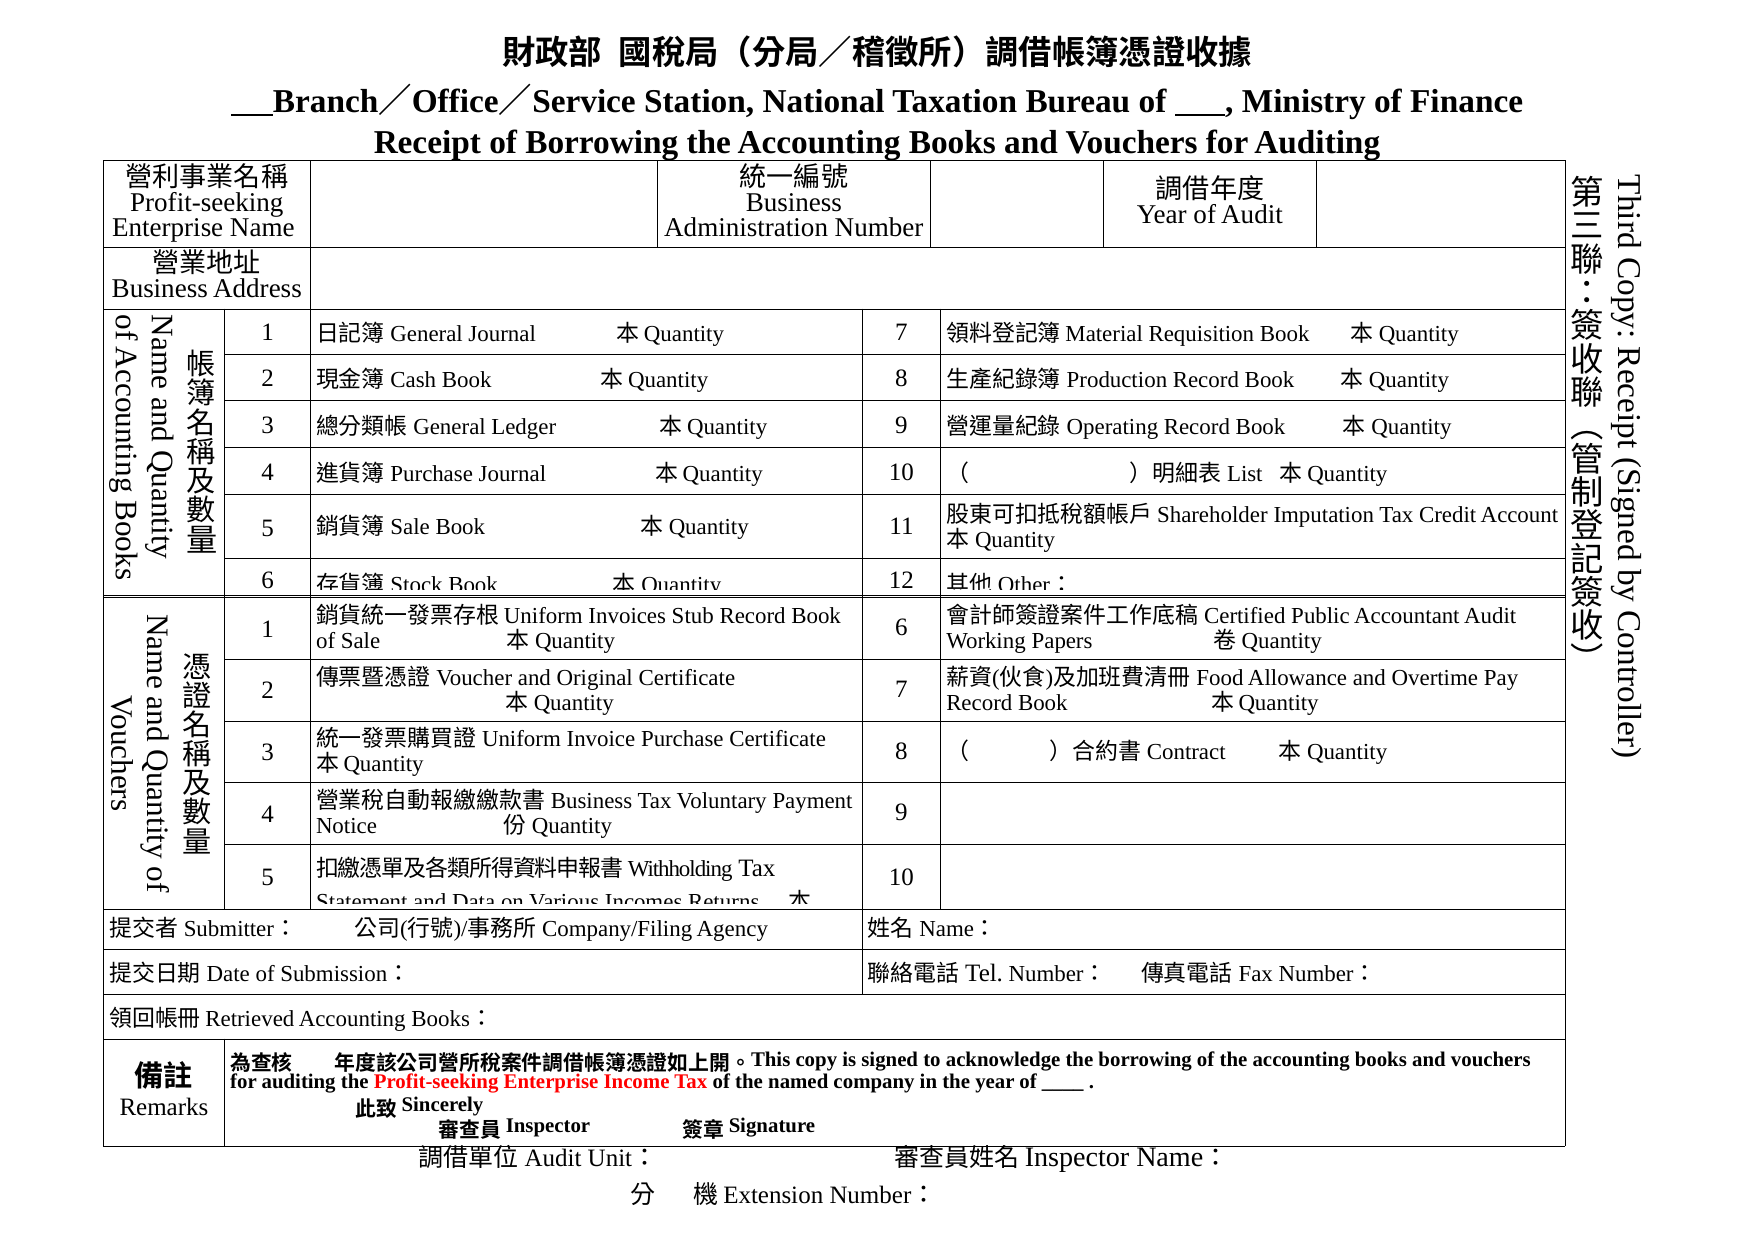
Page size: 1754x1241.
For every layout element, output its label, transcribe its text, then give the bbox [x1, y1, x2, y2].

table_cell 2 [225, 660, 310, 721]
table_header 調借年度 Year of Audit [1104, 161, 1316, 247]
table_cell 9 [863, 401, 940, 447]
table_cell 其他 Other： [941, 559, 1565, 595]
table_cell 銷貨簿 Sale Book 本 Quantity [311, 495, 862, 558]
table_cell 傳票暨憑證 Voucher and Original Certificate 本 Quantity [311, 660, 862, 721]
table_cell 日記簿 General Journal 本Quantity [311, 310, 862, 353]
table_cell 提交日期 Date of Submission： [104, 950, 862, 993]
table_cell 薪資(伙食)及加班費清冊 Food Allowance and Overtime Pay Record Book 本Quantity [941, 660, 1565, 721]
table_cell 提交者 Submitter： 公司(行號)/事務所 Company/Filing Agency [104, 910, 862, 949]
table_cell 8 [863, 722, 940, 782]
table_cell 領回帳冊Retrieved Accounting Books： [104, 995, 1565, 1038]
table_header 統一編號 Business Administration Number [658, 161, 930, 247]
table_cell 存貨簿 Stock Book 本 Quantity [311, 559, 862, 595]
table_cell 統一發票購買證 Uniform Invoice Purchase Certificate 本Quantity [311, 722, 862, 782]
table_cell 生產紀錄簿 Production Record Book 本 Quantity [941, 355, 1565, 400]
table_cell 7 [863, 310, 940, 353]
table_cell 備註 Remarks [104, 1040, 224, 1146]
table_cell 2 [225, 355, 310, 400]
table_cell 6 [863, 598, 940, 659]
table_cell 姓名 Name： [863, 910, 1565, 949]
table_cell 5 [225, 845, 310, 909]
table_cell 營運量紀錄 Operating Record Book 本 Quantity [941, 401, 1565, 447]
table_cell 1 [225, 598, 310, 659]
table_cell 現金簿 Cash Book 本Quantity [311, 355, 862, 400]
table_cell 1 [225, 310, 310, 353]
table_cell （ ）合約書 Contract 本 Quantity [941, 722, 1565, 782]
table_cell 3 [225, 401, 310, 447]
table_cell 12 [863, 559, 940, 595]
table_cell [941, 783, 1565, 844]
table_cell 3 [225, 722, 310, 782]
table_header 營利事業名稱 Profit-seeking Enterprise Name [104, 161, 310, 247]
table_cell 扣繳憑單及各類所得資料申報書Withholding Tax Statement and Data on Various Incomes Returns 本Quantity [311, 845, 862, 909]
text 分 機Extension Number： [118, 1184, 1636, 1209]
table_cell 11 [863, 495, 940, 558]
table_cell 5 [225, 495, 310, 558]
table_cell 為查核 年度該公司營所稅案件調借帳簿憑證如上開。This copy is signed to acknowledge the borrowing of the accounting books and vouchers for auditing the Profit-seeking Enterprise Income Tax of the named company in the year of ____ . 此致 Sincerely 審查員 Inspector 簽章 Signature [225, 1040, 1565, 1146]
table_cell 10 [863, 845, 940, 909]
table_cell 營業地址 Business Address [104, 248, 310, 308]
table_cell 4 [225, 783, 310, 844]
text 調借單位 Audit Unit： 審查員姓名Inspector Name： [118, 1146, 1636, 1171]
table_cell 6 [225, 559, 310, 595]
table_cell 憑證名稱及數量 Name and Quantity of Vouchers [104, 598, 224, 909]
table_header [1317, 161, 1565, 247]
table_cell 總分類帳 General Ledger 本Quantity [311, 401, 862, 447]
table_cell 股東可扣抵稅額帳戶Shareholder Imputation Tax Credit Account 本 Quantity [941, 495, 1565, 558]
table_cell 4 [225, 448, 310, 494]
table_cell 會計師簽證案件工作底稿 Certified Public Accountant Audit Working Papers 卷 Quantity [941, 598, 1565, 659]
table_cell （ ）明細表 List 本Quantity [941, 448, 1565, 494]
table_cell 9 [863, 783, 940, 844]
text Branch／Office／Service Station, National Taxation Bureau of , Ministry of Finance [118, 74, 1636, 122]
table_cell 銷貨統一發票存根Uniform Invoices Stub Record Book of Sale 本 Quantity [311, 598, 862, 659]
text Receipt of Borrowing the Accounting Books and Vouchers for Auditing [118, 122, 1636, 160]
table_cell [311, 248, 1565, 308]
table_cell 7 [863, 660, 940, 721]
table_cell 進貨簿 Purchase Journal 本Quantity [311, 448, 862, 494]
table_cell 聯絡電話 Tel. Number： 傳真電話 Fax Number： [863, 950, 1565, 993]
table_cell 8 [863, 355, 940, 400]
text 財政部 國稅局（分局／稽徵所）調借帳簿憑證收據 [118, 25, 1636, 74]
table_cell 10 [863, 448, 940, 494]
table_cell 領料登記簿Material Requisition Book 本 Quantity [941, 310, 1565, 353]
table_cell 營業稅自動報繳繳款書 Business Tax Voluntary Payment Notice 份 Quantity [311, 783, 862, 844]
table_cell [941, 845, 1565, 909]
table_header Third Copy: Receipt (Signed by Controller) 第三聯：簽收聯（管制登記簽收） [1566, 160, 1655, 1146]
table_cell 帳簿名稱及數量 Name and Quantity of Accounting Books [104, 310, 224, 595]
table_header [311, 161, 657, 247]
table_header [931, 161, 1103, 247]
